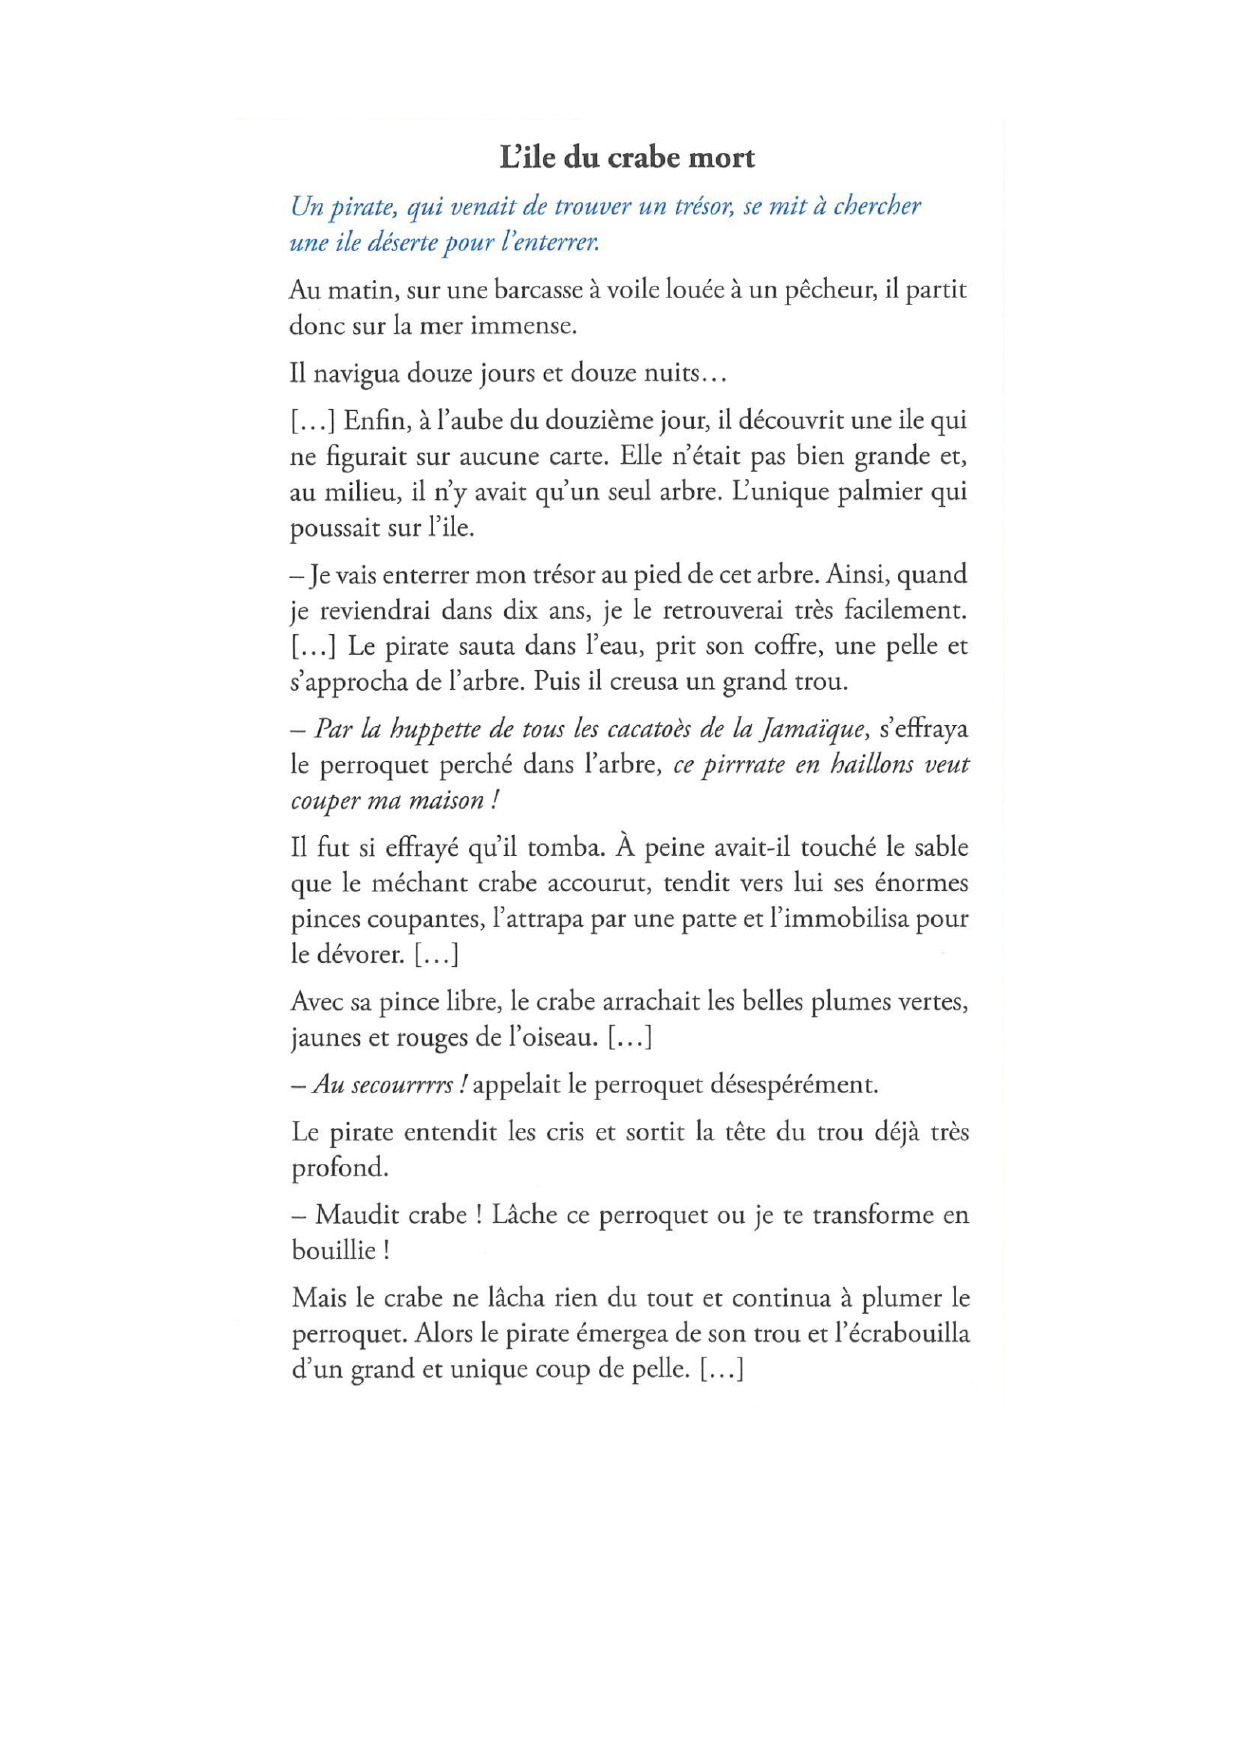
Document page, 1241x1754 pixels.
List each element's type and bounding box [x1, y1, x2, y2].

picture [235, 118, 1006, 1408]
